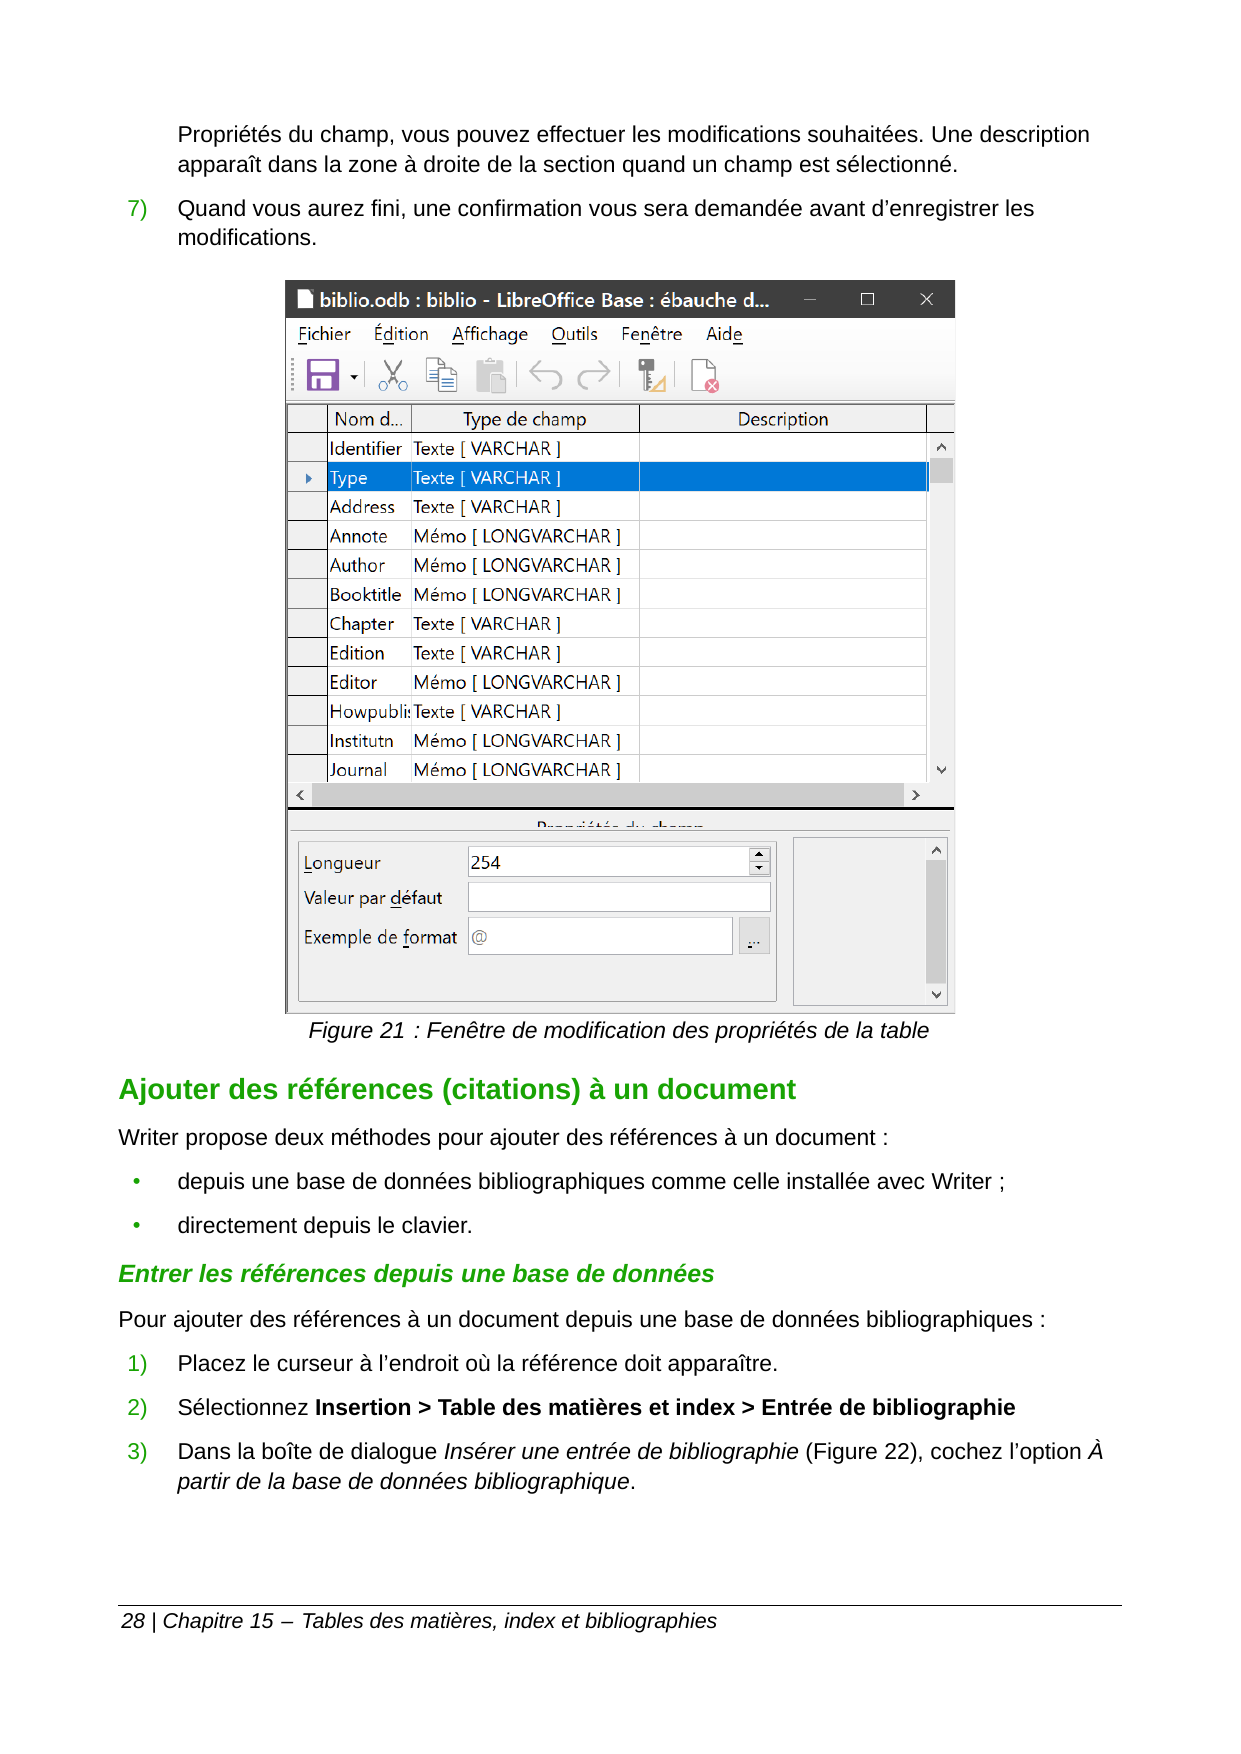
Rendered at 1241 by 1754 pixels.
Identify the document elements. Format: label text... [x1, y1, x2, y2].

list directement depuis le clavier. [133, 1208, 1122, 1238]
list depuis une base de données bibliographiques comme celle installée avec Writer ; [133, 1164, 1122, 1194]
list Sélectionnez Insertion > Table des matières et index > Entrée de bibliographie [148, 1391, 1122, 1420]
text Figure 21 : Fenêtre de modification des propriétés de la table [118, 1013, 1122, 1043]
list Quand vous aurez fini, une confirmation vous sera demandée avant d’enregistrer les modifications. [148, 192, 1122, 251]
list Dans la boîte de dialogue Insérer une entrée de bibliographie (Figure 22), cochez l’option À partir de la base de données bibliographique. [148, 1435, 1122, 1494]
list Propriétés du champ, vous pouvez effectuer les modifications souhaitées. Une description apparaît dans la zone à droite de la section quand un champ est sélectionné. [148, 118, 1122, 177]
list Placez le curseur à l’endroit où la référence doit apparaître. [148, 1347, 1122, 1376]
text Writer propose deux méthodes pour ajouter des références à un document : [118, 1120, 1122, 1150]
text Pour ajouter des références à un document depuis une base de données bibliographiques : [118, 1303, 1122, 1332]
picture [285, 280, 956, 1014]
subtitle Ajouter des références (citations) à un document [118, 1072, 1122, 1106]
subtitle Entrer les références depuis une base de données [118, 1258, 1122, 1288]
